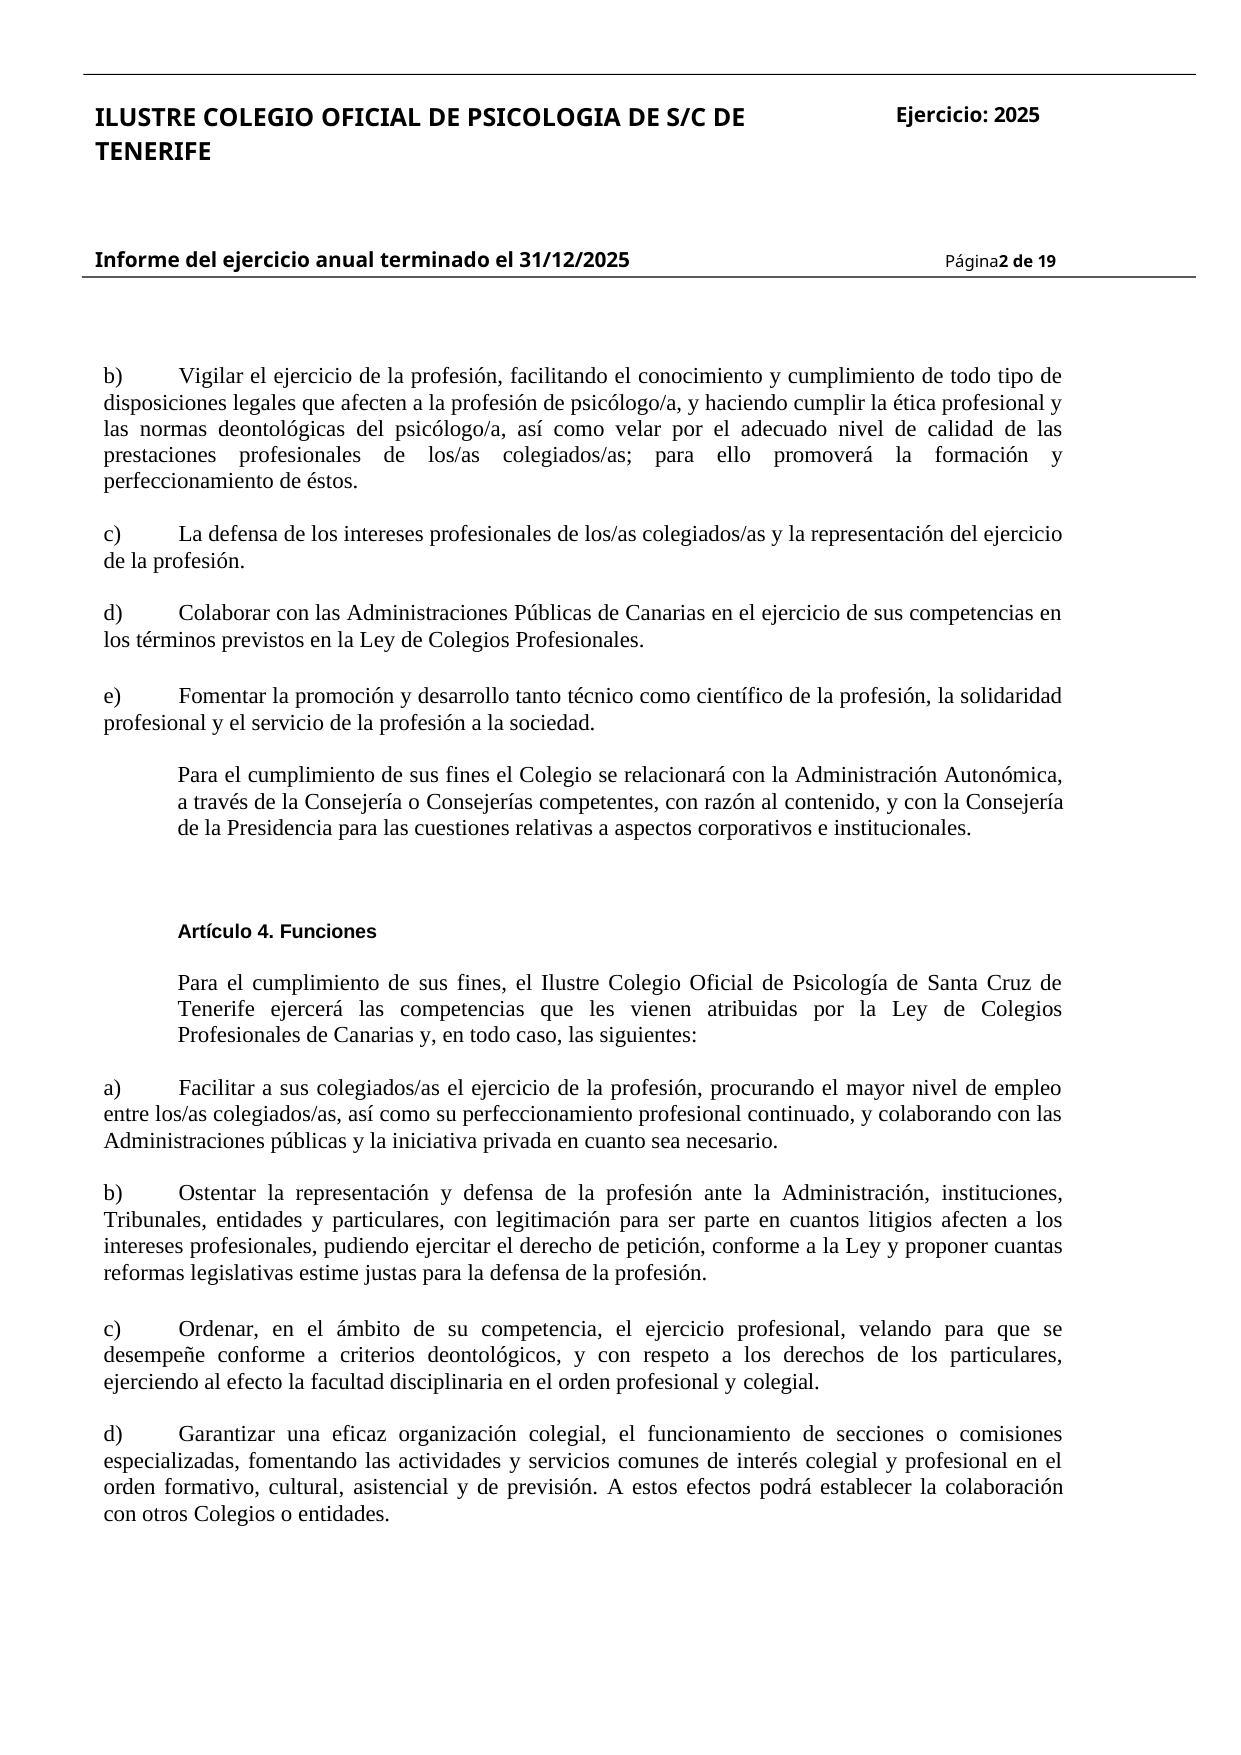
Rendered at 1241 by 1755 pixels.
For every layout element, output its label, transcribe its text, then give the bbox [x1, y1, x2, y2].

list La defensa de los intereses profesionales de los/as colegiados/as y la representación del ejercicio de la profesión. [103, 520, 1064, 573]
list Fomentar la promoción y desarrollo tanto técnico como científico de la profesión, la solidaridad profesional y el servicio de la profesión a la sociedad. [103, 682, 1064, 735]
text Artículo 4. Funciones [177, 920, 1182, 942]
list Garantizar una eficaz organización colegial, el funcionamiento de secciones o comisiones especializadas, fomentando las actividades y servicios comunes de interés colegial y profesional en el orden formativo, cultural, asistencial y de previsión. A estos efectos podrá establecer la colaboración con otros Colegios o entidades. [103, 1421, 1064, 1526]
list Ostentar la representación y defensa de la profesión ante la Administración, instituciones, Tribunales, entidades y particulares, con legitimación para ser parte en cuantos litigios afecten a los intereses profesionales, pudiendo ejercitar el derecho de petición, conforme a la Ley y proponer cuantas reformas legislativas estime justas para la defensa de la profesión. [103, 1179, 1064, 1285]
list Ordenar, en el ámbito de su competencia, el ejercicio profesional, velando para que se desempeñe conforme a criterios deontológicos, y con respeto a los derechos de los particulares, ejerciendo al efecto la facultad disciplinaria en el orden profesional y colegial. [103, 1315, 1064, 1394]
list Facilitar a sus colegiados/as el ejercicio de la profesión, procurando el mayor nivel de empleo entre los/as colegiados/as, así como su perfeccionamiento profesional continuado, y colaborando con las Administraciones públicas y la iniciativa privada en cuanto sea necesario. [103, 1074, 1064, 1153]
list Vigilar el ejercicio de la profesión, facilitando el conocimiento y cumplimiento de todo tipo de disposiciones legales que afecten a la profesión de psicólogo/a, y haciendo cumplir la ética profesional y las normas deontológicas del psicólogo/a, así como velar por el adecuado nivel de calidad de las prestaciones profesionales de los/as colegiados/as; para ello promoverá la formación y perfeccionamiento de éstos. [103, 362, 1064, 494]
text Para el cumplimiento de sus fines el Colegio se relacionará con la Administración Autonómica, a través de la Consejería o Consejerías competentes, con razón al contenido, y con la Consejería de la Presidencia para las cuestiones relativas a aspectos corporativos e institucionales. [177, 761, 1064, 841]
text Para el cumplimiento de sus fines, el Ilustre Colegio Oficial de Psicología de Santa Cruz de Tenerife ejercerá las competencias que les vienen atribuidas por la Ley de Colegios Profesionales de Canarias y, en todo caso, las siguientes: [177, 968, 1064, 1048]
list Colaborar con las Administraciones Públicas de Canarias en el ejercicio de sus competencias en los términos previstos en la Ley de Colegios Profesionales. [103, 599, 1064, 652]
